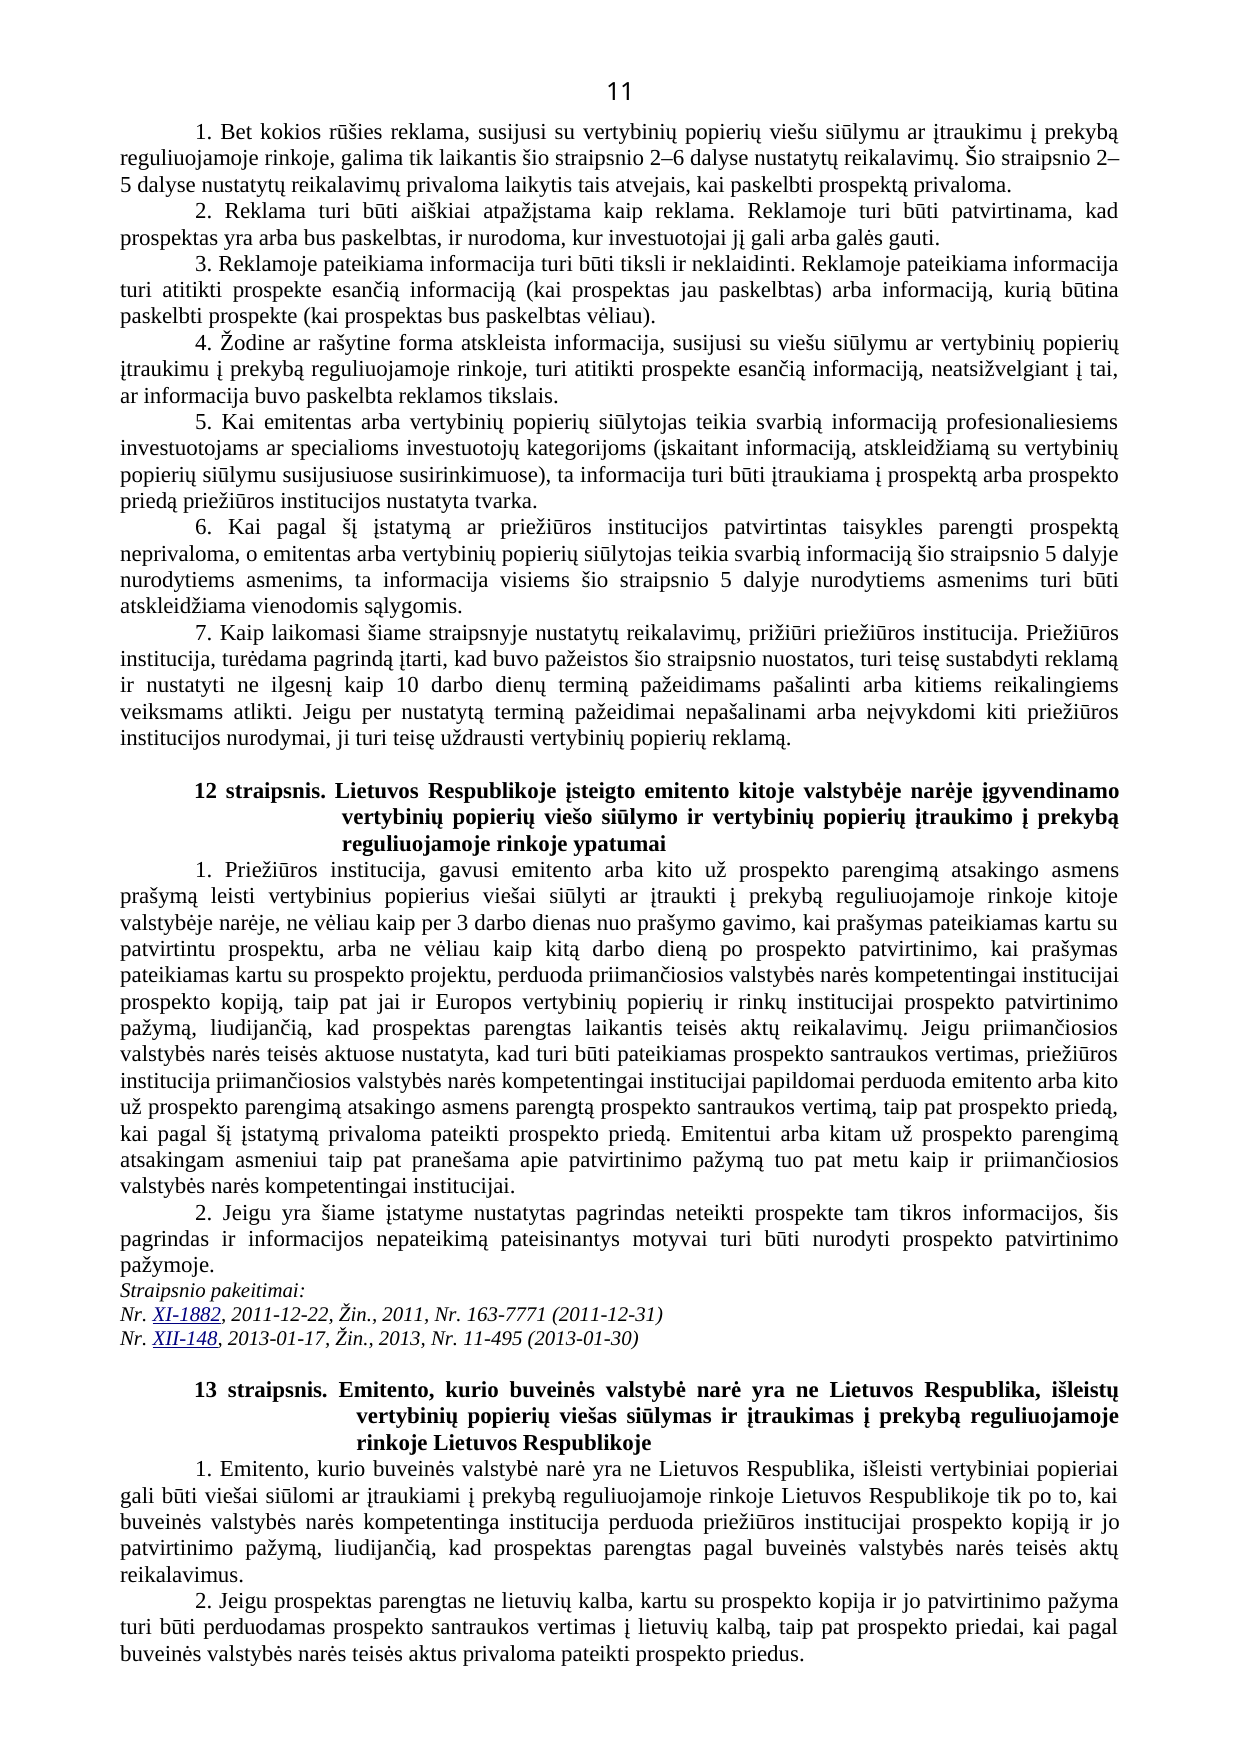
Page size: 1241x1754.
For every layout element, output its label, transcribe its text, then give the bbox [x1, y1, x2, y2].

text 1. Priežiūros institucija, gavusi emitento arba kito už prospekto parengimą atsakingo asmens prašymą leisti vertybinius popierius viešai siūlyti ar įtraukti į prekybą reguliuojamoje rinkoje kitoje valstybėje narėje, ne vėliau kaip per 3 darbo dienas nuo prašymo gavimo, kai prašymas pateikiamas kartu su patvirtintu prospektu, arba ne vėliau kaip kitą darbo dieną po prospekto patvirtinimo, kai prašymas pateikiamas kartu su prospekto projektu, perduoda priimančiosios valstybės narės kompetentingai institucijai prospekto kopiją, taip pat jai ir Europos vertybinių popierių ir rinkų institucijai prospekto patvirtinimo pažymą, liudijančią, kad prospektas parengtas laikantis teisės aktų reikalavimų. Jeigu priimančiosios valstybės narės teisės aktuose nustatyta, kad turi būti pateikiamas prospekto santraukos vertimas, priežiūros institucija priimančiosios valstybės narės kompetentingai institucijai papildomai perduoda emitento arba kito už prospekto parengimą atsakingo asmens parengtą prospekto santraukos vertimą, taip pat prospekto priedą, kai pagal šį įstatymą privaloma pateikti prospekto priedą. Emitentui arba kitam už prospekto parengimą atsakingam asmeniui taip pat pranešama apie patvirtinimo pažymą tuo pat metu kaip ir priimančiosios valstybės narės kompetentingai institucijai. [120, 856, 1120, 1199]
text 3. Reklamoje pateikiama informacija turi būti tiksli ir neklaidinti. Reklamoje pateikiama informacija turi atitikti prospekte esančią informaciją (kai prospektas jau paskelbtas) arba informaciją, kurią būtina paskelbti prospekte (kai prospektas bus paskelbtas vėliau). [120, 250, 1120, 329]
text 1. Bet kokios rūšies reklama, susijusi su vertybinių popierių viešu siūlymu ar įtraukimu į prekybą reguliuojamoje rinkoje, galima tik laikantis šio straipsnio 2–6 dalyse nustatytų reikalavimų. Šio straipsnio 2–5 dalyse nustatytų reikalavimų privaloma laikytis tais atvejais, kai paskelbti prospektą privaloma. [120, 118, 1120, 197]
text 2. Jeigu yra šiame įstatyme nustatytas pagrindas neteikti prospekte tam tikros informacijos, šis pagrindas ir informacijos nepateikimą pateisinantys motyvai turi būti nurodyti prospekto patvirtinimo pažymoje. [120, 1199, 1120, 1278]
text 4. Žodine ar rašytine forma atskleista informacija, susijusi su viešu siūlymu ar vertybinių popierių įtraukimu į prekybą reguliuojamoje rinkoje, turi atitikti prospekte esančią informaciją, neatsižvelgiant į tai, ar informacija buvo paskelbta reklamos tikslais. [120, 329, 1120, 408]
text 2. Reklama turi būti aiškiai atpažįstama kaip reklama. Reklamoje turi būti patvirtinama, kad prospektas yra arba bus paskelbtas, ir nurodoma, kur investuotojai jį gali arba galės gauti. [120, 197, 1120, 250]
text Nr. XII-148, 2013-01-17, Žin., 2013, Nr. 11-495 (2013-01-30) [120, 1326, 1120, 1350]
text 13 straipsnis. Emitento, kurio buveinės valstybė narė yra ne Lietuvos Respublika, išleistų vertybinių popierių viešas siūlymas ir įtraukimas į prekybą reguliuojamoje rinkoje Lietuvos Respublikoje [194, 1376, 1120, 1455]
text 7. Kaip laikomasi šiame straipsnyje nustatytų reikalavimų, prižiūri priežiūros institucija. Priežiūros institucija, turėdama pagrindą įtarti, kad buvo pažeistos šio straipsnio nuostatos, turi teisę sustabdyti reklamą ir nustatyti ne ilgesnį kaip 10 darbo dienų terminą pažeidimams pašalinti arba kitiems reikalingiems veiksmams atlikti. Jeigu per nustatytą terminą pažeidimai nepašalinami arba neįvykdomi kiti priežiūros institucijos nurodymai, ji turi teisę uždrausti vertybinių popierių reklamą. [120, 619, 1120, 751]
text 2. Jeigu prospektas parengtas ne lietuvių kalba, kartu su prospekto kopija ir jo patvirtinimo pažyma turi būti perduodamas prospekto santraukos vertimas į lietuvių kalbą, taip pat prospekto priedai, kai pagal buveinės valstybės narės teisės aktus privaloma pateikti prospekto priedus. [120, 1587, 1120, 1666]
text 6. Kai pagal šį įstatymą ar priežiūros institucijos patvirtintas taisykles parengti prospektą neprivaloma, o emitentas arba vertybinių popierių siūlytojas teikia svarbią informaciją šio straipsnio 5 dalyje nurodytiems asmenims, ta informacija visiems šio straipsnio 5 dalyje nurodytiems asmenims turi būti atskleidžiama vienodomis sąlygomis. [120, 513, 1120, 619]
text 12 straipsnis. Lietuvos Respublikoje įsteigto emitento kitoje valstybėje narėje įgyvendinamo vertybinių popierių viešo siūlymo ir vertybinių popierių įtraukimo į prekybą reguliuojamoje rinkoje ypatumai [194, 777, 1120, 856]
text 5. Kai emitentas arba vertybinių popierių siūlytojas teikia svarbią informaciją profesionaliesiems investuotojams ar specialioms investuotojų kategorijoms (įskaitant informaciją, atskleidžiamą su vertybinių popierių siūlymu susijusiuose susirinkimuose), ta informacija turi būti įtraukiama į prospektą arba prospekto priedą priežiūros institucijos nustatyta tvarka. [120, 408, 1120, 513]
text 1. Emitento, kurio buveinės valstybė narė yra ne Lietuvos Respublika, išleisti vertybiniai popieriai gali būti viešai siūlomi ar įtraukiami į prekybą reguliuojamoje rinkoje Lietuvos Respublikoje tik po to, kai buveinės valstybės narės kompetentinga institucija perduoda priežiūros institucijai prospekto kopiją ir jo patvirtinimo pažymą, liudijančią, kad prospektas parengtas pagal buveinės valstybės narės teisės aktų reikalavimus. [120, 1455, 1120, 1587]
text Straipsnio pakeitimai: [120, 1278, 1120, 1302]
text Nr. XI-1882, 2011-12-22, Žin., 2011, Nr. 163-7771 (2011-12-31) [120, 1302, 1120, 1326]
